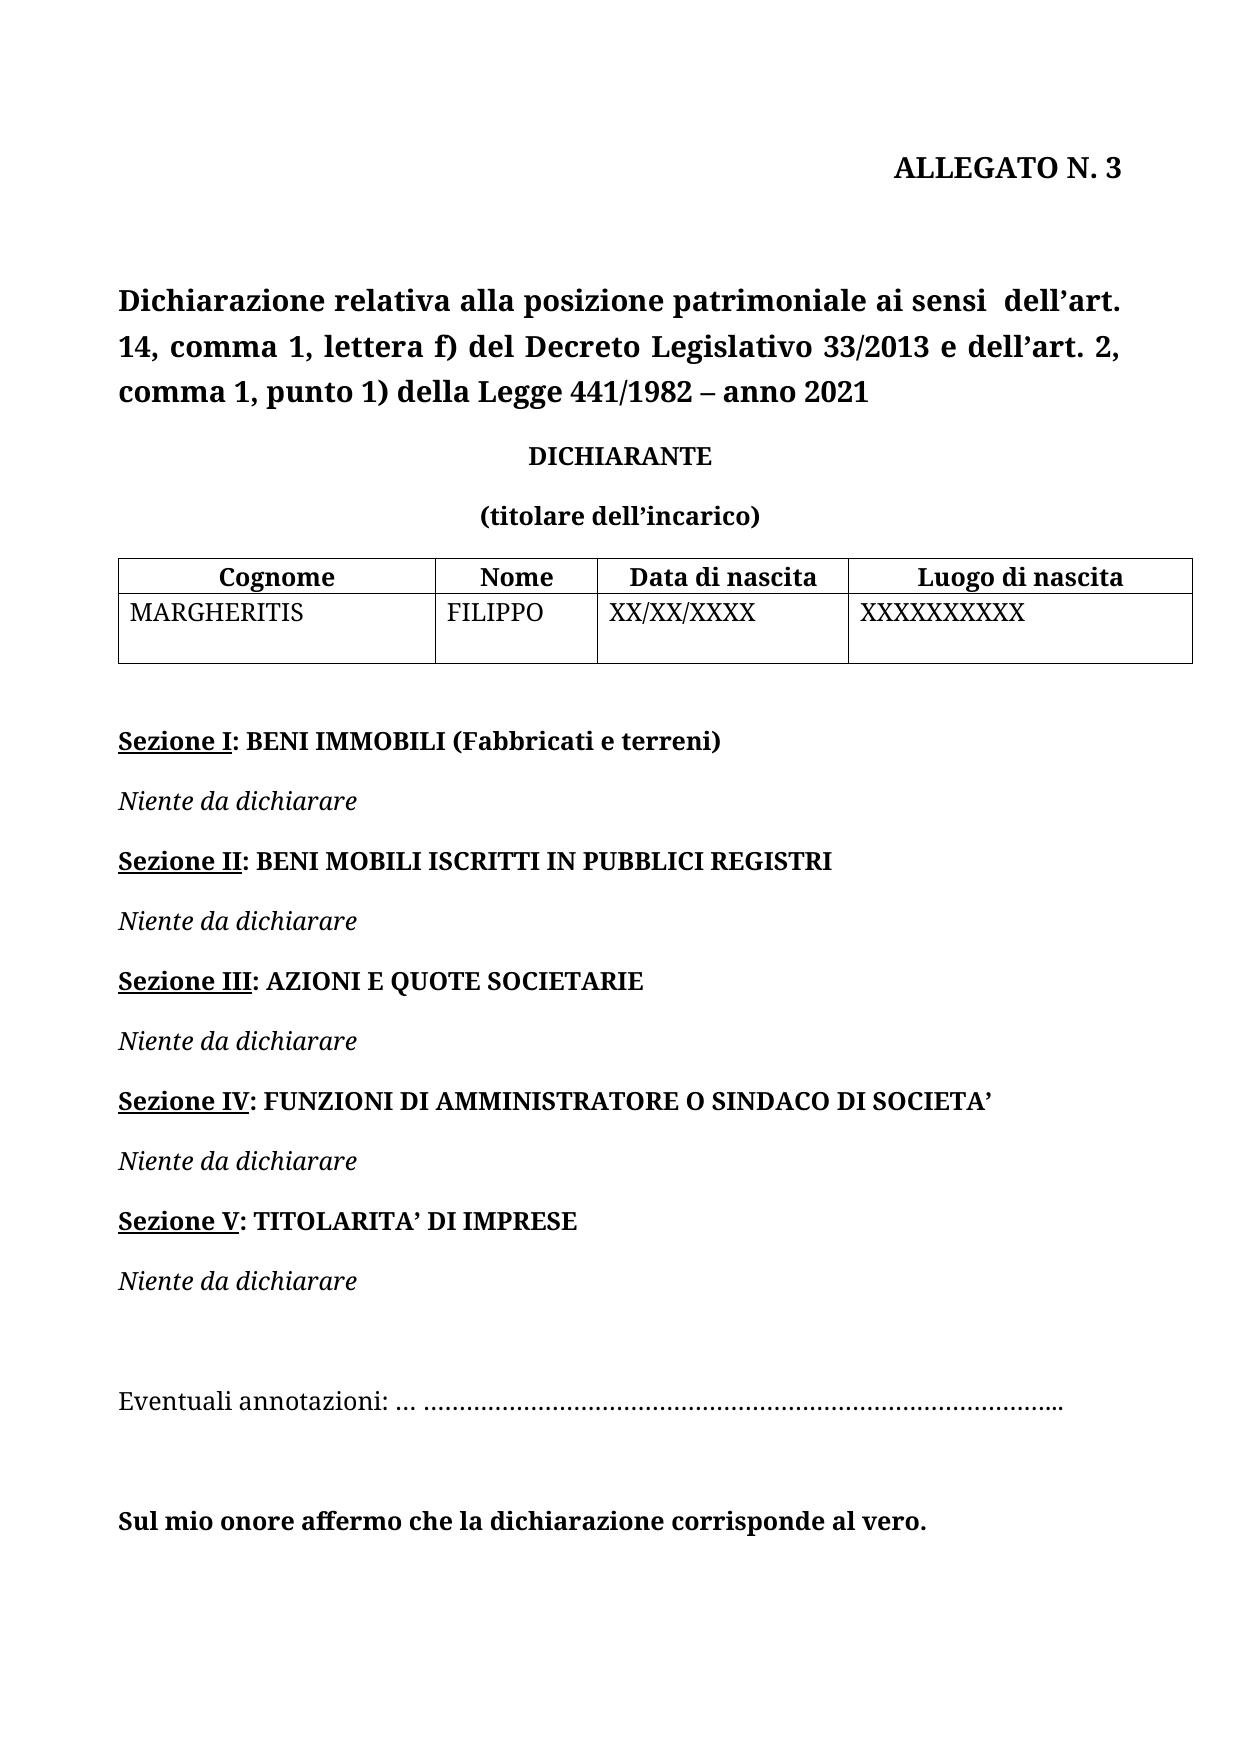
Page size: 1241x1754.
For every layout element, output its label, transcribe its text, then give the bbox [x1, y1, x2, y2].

table_cell MARGHERITIS [119, 594, 435, 662]
text Dichiarazione relativa alla posizione patrimoniale ai sensi dell’art. 14, comma 1, lettera f) del Decreto Legislativo 33/2013 e dell’art. 2, comma 1, punto 1) della Legge 441/1982 – anno 2021 [118, 281, 1122, 411]
table_header Data di nascita [598, 559, 848, 593]
text Niente da dichiarare [118, 903, 1122, 938]
text Niente da dichiarare [118, 783, 1122, 818]
text Niente da dichiarare [118, 1023, 1122, 1058]
text Eventuali annotazioni: … ……………………………………………………………………………... [118, 1383, 1122, 1418]
table_cell FILIPPO [436, 594, 597, 662]
text Sezione I: BENI IMMOBILI (Fabbricati e terreni) [118, 723, 1122, 758]
text Niente da dichiarare [118, 1143, 1122, 1178]
table_cell XX/XX/XXXX [598, 594, 848, 662]
table_header Luogo di nascita [849, 559, 1192, 593]
text ALLEGATO N. 3 [118, 148, 1122, 187]
text DICHIARANTE [118, 438, 1122, 472]
table_header Nome [436, 559, 597, 593]
table_header Cognome [119, 559, 435, 593]
text Sezione IV: FUNZIONI DI AMMINISTRATORE O SINDACO DI SOCIETA’ [118, 1083, 1122, 1118]
text Sezione II: BENI MOBILI ISCRITTI IN PUBBLICI REGISTRI [118, 843, 1122, 878]
text Niente da dichiarare [118, 1263, 1122, 1298]
text Sul mio onore affermo che la dichiarazione corrisponde al vero. [118, 1503, 1122, 1538]
text Sezione III: AZIONI E QUOTE SOCIETARIE [118, 963, 1122, 998]
text Sezione V: TITOLARITA’ DI IMPRESE [118, 1203, 1122, 1238]
text (titolare dell’incarico) [118, 498, 1122, 532]
table_cell XXXXXXXXXX [849, 594, 1192, 662]
